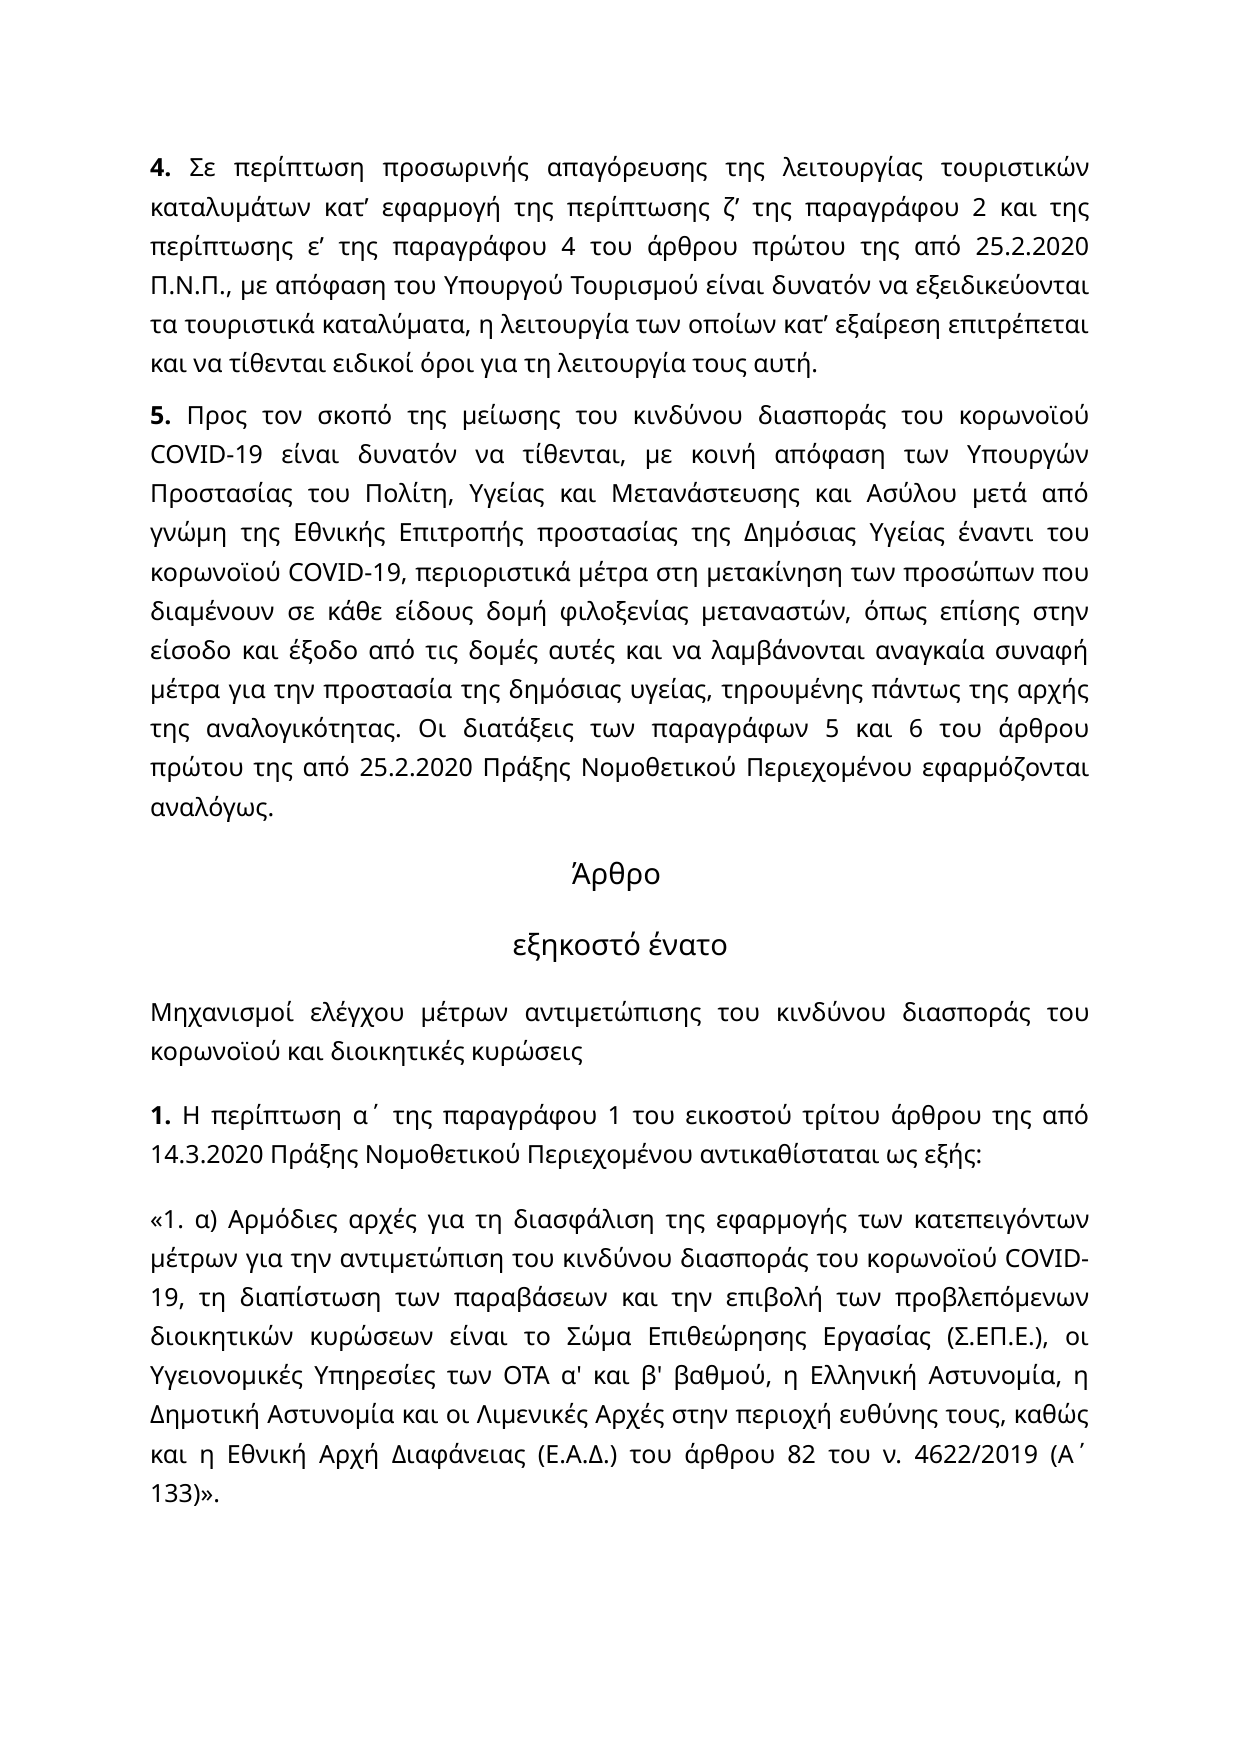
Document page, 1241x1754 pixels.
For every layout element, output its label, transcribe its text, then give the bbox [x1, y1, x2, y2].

subtitle Άρθρο [150, 853, 1090, 893]
text Μηχανισμοί ελέγχου μέτρων αντιμετώπισης του κινδύνου διασποράς του κορωνοϊού και διοικητικές κυρώσεις [150, 994, 1090, 1068]
subtitle εξηκοστό ένατο [150, 924, 1090, 964]
text 5. Προς τον σκοπό της μείωσης του κινδύνου διασποράς του κορωνοϊού COVID-19 είναι δυνατόν να τίθενται, με κοινή απόφαση των Υπουργών Προστασίας του Πολίτη, Υγείας και Μετανάστευσης και Ασύλου μετά από γνώμη της Εθνικής Επιτροπής προστασίας της Δημόσιας Υγείας έναντι του κορωνοϊού COVID-19, περιοριστικά μέτρα στη μετακίνηση των προσώπων που διαμένουν σε κάθε είδους δομή φιλοξενίας μεταναστών, όπως επίσης στην είσοδο και έξοδο από τις δομές αυτές και να λαμβάνονται αναγκαία συναφή μέτρα για την προστασία της δημόσιας υγείας, τηρουμένης πάντως της αρχής της αναλογικότητας. Οι διατάξεις των παραγράφων 5 και 6 του άρθρου πρώτου της από 25.2.2020 Πράξης Νομοθετικού Περιεχομένου εφαρμόζονται αναλόγως. [150, 397, 1090, 823]
text 1. Η περίπτωση α΄ της παραγράφου 1 του εικοστού τρίτου άρθρου της από 14.3.2020 Πράξης Νομοθετικού Περιεχομένου αντικαθίσταται ως εξής: [150, 1098, 1090, 1171]
text 4. Σε περίπτωση προσωρινής απαγόρευσης της λειτουργίας τουριστικών καταλυμάτων κατ’ εφαρμογή της περίπτωσης ζ’ της παραγράφου 2 και της περίπτωσης ε’ της παραγράφου 4 του άρθρου πρώτου της από 25.2.2020 Π.Ν.Π., με απόφαση του Υπουργού Τουρισμού είναι δυνατόν να εξειδικεύονται τα τουριστικά καταλύματα, η λειτουργία των οποίων κατ’ εξαίρεση επιτρέπεται και να τίθενται ειδικοί όροι για τη λειτουργία τους αυτή. [150, 150, 1090, 380]
text «1. α) Αρμόδιες αρχές για τη διασφάλιση της εφαρμογής των κατεπειγόντων μέτρων για την αντιμετώπιση του κινδύνου διασποράς του κορωνοϊού COVID-19, τη διαπίστωση των παραβάσεων και την επιβολή των προβλεπόμενων διοικητικών κυρώσεων είναι το Σώμα Επιθεώρησης Εργασίας (Σ.ΕΠ.Ε.), οι Υγειονομικές Υπηρεσίες των ΟΤΑ α' και β' βαθμού, η Ελληνική Αστυνομία, η Δημοτική Αστυνομία και οι Λιμενικές Αρχές στην περιοχή ευθύνης τους, καθώς και η Εθνική Αρχή Διαφάνειας (Ε.Α.Δ.) του άρθρου 82 του ν. 4622/2019 (Α΄ 133)». [150, 1201, 1090, 1509]
